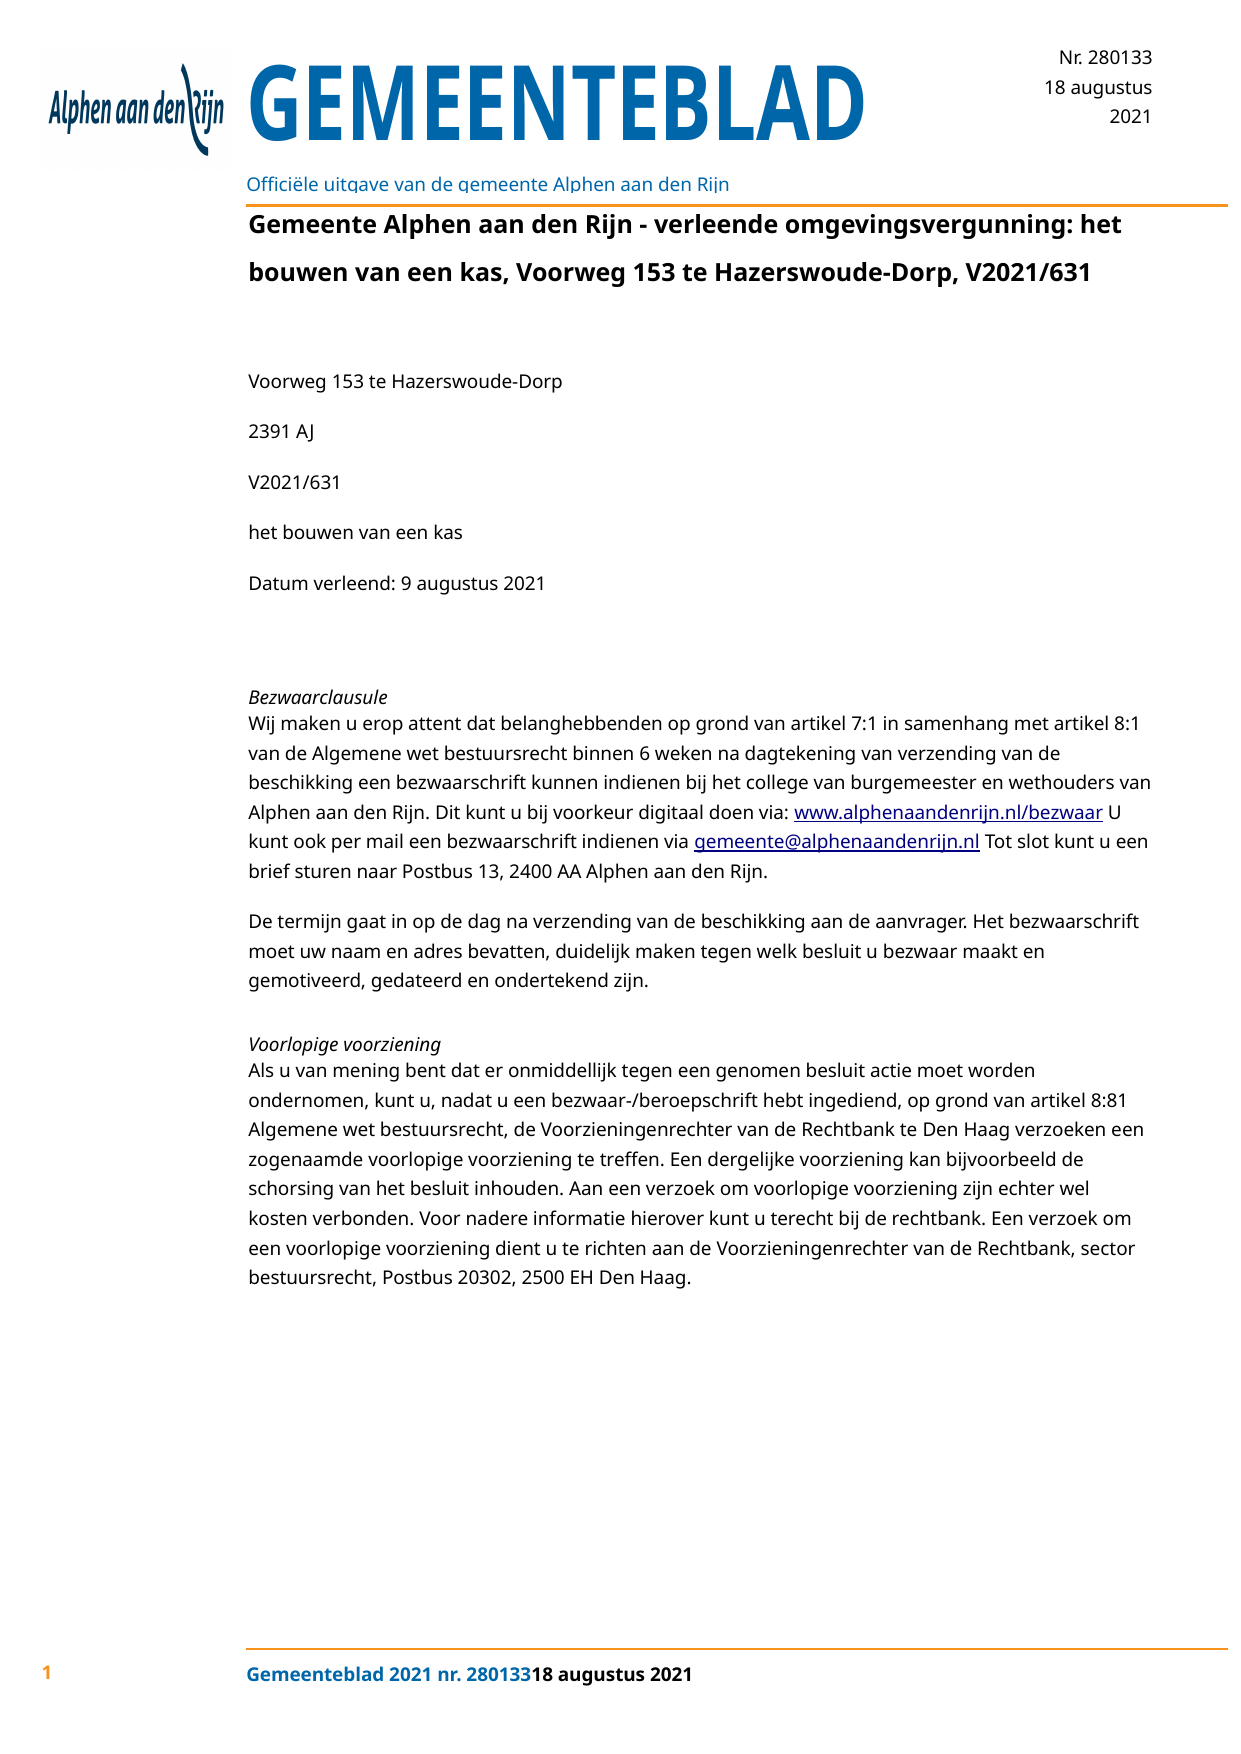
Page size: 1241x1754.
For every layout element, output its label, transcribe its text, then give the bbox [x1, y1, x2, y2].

text Als u van mening bent dat er onmiddellijk tegen een genomen besluit actie moet worden ondernomen, kunt u, nadat u een bezwaar-/beroepschrift hebt ingediend, op grond van artikel 8:81 Algemene wet bestuursrecht, de Voorzieningenrechter van de Rechtbank te Den Haag verzoeken een zogenaamde voorlopige voorziening te treffen. Een dergelijke voorziening kan bijvoorbeeld de schorsing van het besluit inhouden. Aan een verzoek om voorlopige voorziening zijn echter wel kosten verbonden. Voor nadere informatie hierover kunt u terecht bij de rechtbank. Een verzoek om een voorlopige voorziening dient u te richten aan de Voorzieningenrechter van de Rechtbank, sector bestuursrecht, Postbus 20302, 2500 EH Den Haag. [248, 1057, 1152, 1290]
text 2391 AJ [248, 419, 1152, 444]
text Wij maken u erop attent dat belanghebbenden op grond van artikel 7:1 in samenhang met artikel 8:1 van de Algemene wet bestuursrecht binnen 6 weken na dagtekening van verzending van de beschikking een bezwaarschrift kunnen indienen bij het college van burgemeester en wethouders van Alphen aan den Rijn. Dit kunt u bij voorkeur digitaal doen via: www.alphenaandenrijn.nl/bezwaar U kunt ook per mail een bezwaarschrift indienen via gemeente@alphenaandenrijn.nl Tot slot kunt u een brief sturen naar Postbus 13, 2400 AA Alphen aan den Rijn. [248, 710, 1152, 884]
text Voorlopige voorziening [248, 1032, 1152, 1057]
text het bouwen van een kas [248, 519, 1152, 545]
picture [41, 47, 231, 172]
text Datum verleend: 9 augustus 2021 [248, 570, 1152, 596]
text De termijn gaat in op de dag na verzending van de beschikking aan de aanvrager. Het bezwaarschrift moet uw naam en adres bevatten, duidelijk maken tegen welk besluit u bezwaar maakt en gemotiveerd, gedateerd en ondertekend zijn. [248, 908, 1152, 993]
text V2021/631 [248, 469, 1152, 495]
text Bezwaarclausule [248, 684, 1152, 710]
text Gemeente Alphen aan den Rijn - verleende omgevingsvergunning: het bouwen van een kas, Voorweg 153 te Hazerswoude-Dorp, V2021/631 [248, 207, 1152, 288]
text Voorweg 153 te Hazerswoude-Dorp [248, 368, 1152, 394]
